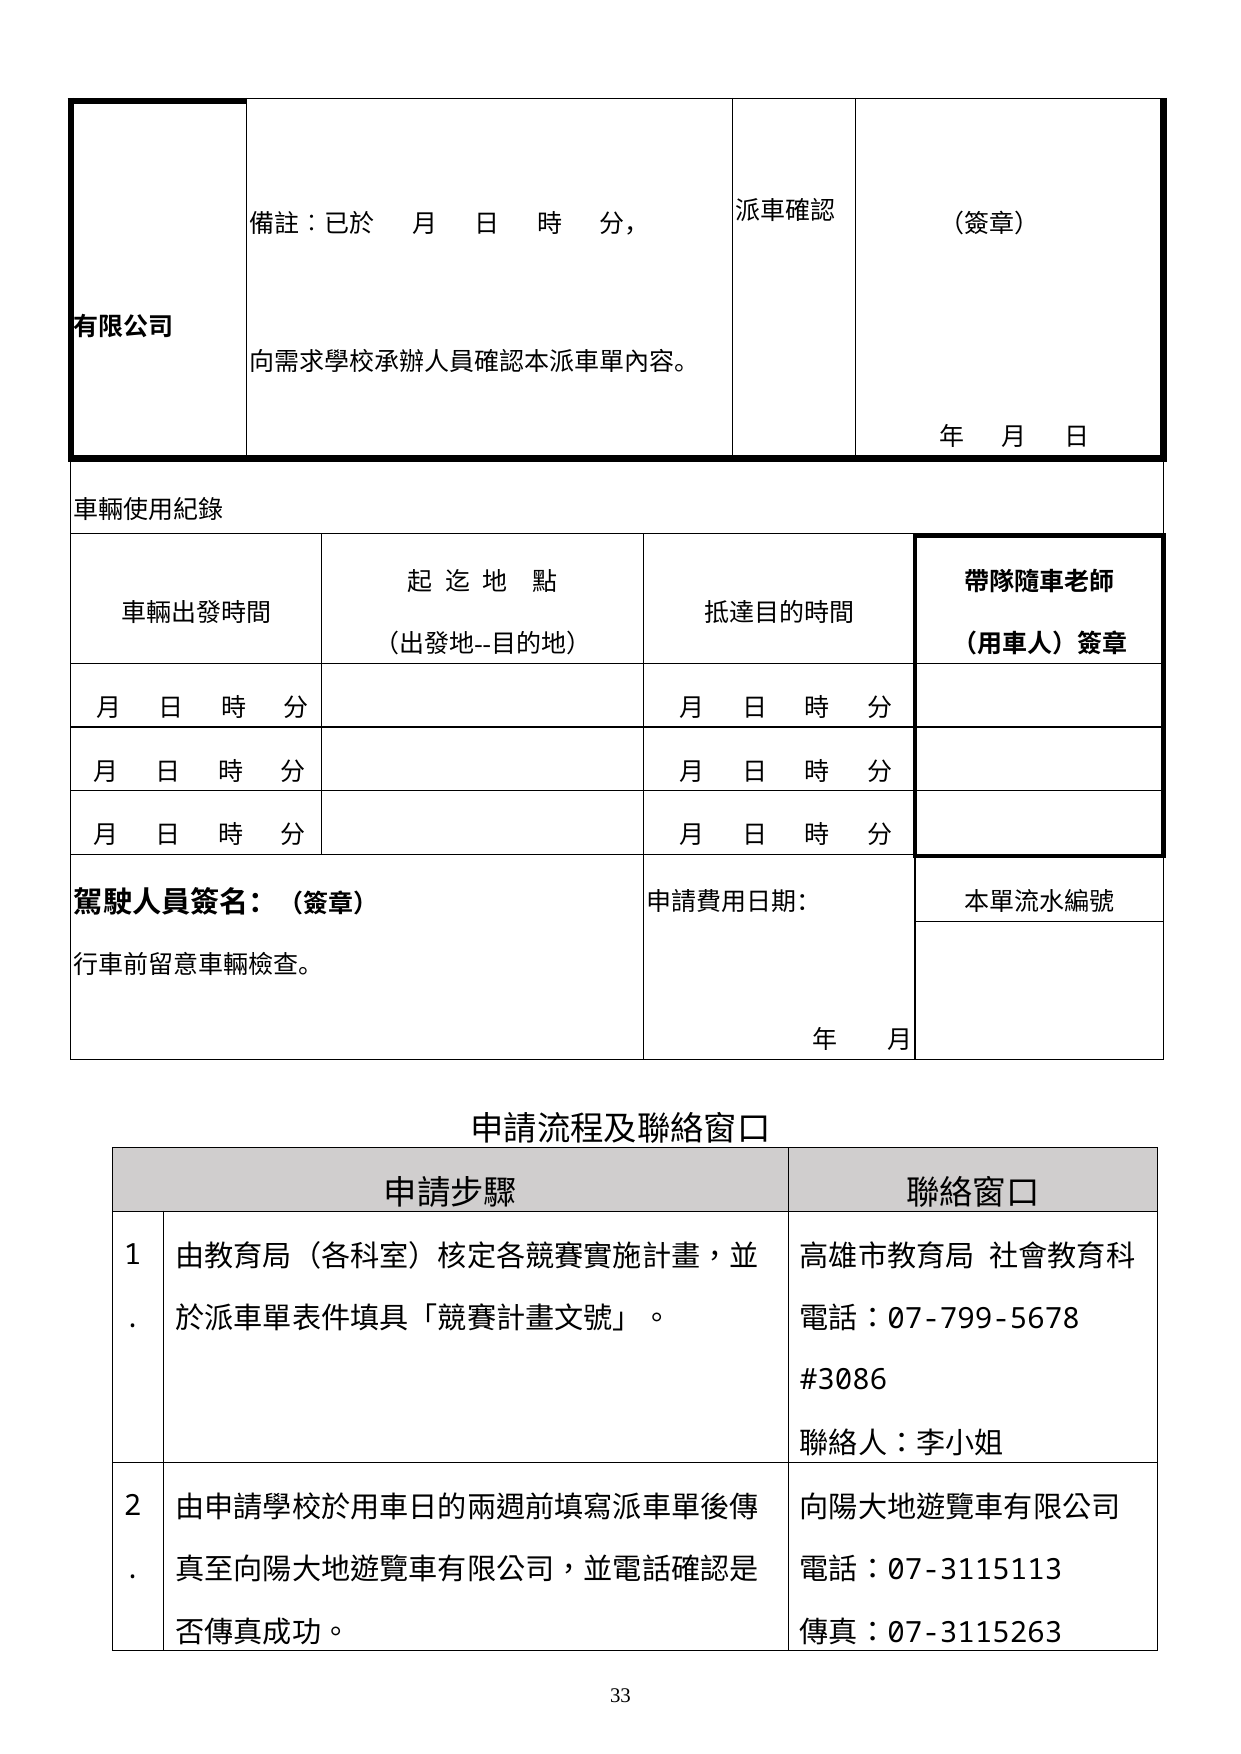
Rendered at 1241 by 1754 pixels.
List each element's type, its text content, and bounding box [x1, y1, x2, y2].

table_cell 備註︰已於 月 日 時 分， 向需求學校承辦人員確認本派車單內容。 [247, 99, 732, 455]
table_cell [917, 791, 1161, 853]
table_cell 車輛使用紀錄 [71, 462, 1163, 533]
table_header 申請步驟 [113, 1148, 788, 1211]
table_cell [917, 728, 1161, 790]
table_cell 由申請學校於用車日的兩週前填寫派車單後傳真至向陽大地遊覽車有限公司，並電話確認是否傳真成功。 [164, 1463, 788, 1650]
table_cell [916, 922, 1163, 1058]
table_cell 派車確認 [733, 99, 855, 455]
table_cell 起 迄 地 點 （出發地--目的地） [322, 534, 643, 663]
table_cell [322, 664, 643, 726]
table_cell 1. [113, 1212, 163, 1462]
table_cell [322, 791, 643, 853]
table_cell 有限公司 [74, 104, 246, 455]
table_cell 車輛出發時間 [71, 534, 321, 663]
table_cell 月 日 時 分 [71, 791, 321, 853]
table_cell 帶隊隨車老師 （用車人）簽章 [917, 538, 1161, 663]
table_cell 高雄市教育局 社會教育科 電話：07-799-5678 #3086 聯絡人：李小姐 [789, 1212, 1157, 1462]
table_cell （簽章） 年 月 日 [856, 99, 1160, 455]
text 申請流程及聯絡窗口 [112, 1084, 1128, 1147]
table_cell 月 日 時 分 [71, 664, 321, 726]
table_cell 月 日 時 分 [644, 791, 913, 853]
table_cell 申請費用日期： 年 月 [644, 855, 914, 1058]
table_cell 駕駛人員簽名：（簽章） 行車前留意車輛檢查。 [71, 855, 643, 1058]
table_cell 月 日 時 分 [71, 728, 321, 790]
table_cell [917, 664, 1161, 726]
table_header 聯絡窗口 [789, 1148, 1157, 1211]
table_cell 向陽大地遊覽車有限公司 電話：07-3115113 傳真：07-3115263 [789, 1463, 1157, 1650]
table_cell 抵達目的時間 [644, 534, 913, 663]
table_cell [322, 728, 643, 790]
table_cell 月 日 時 分 [644, 664, 913, 726]
table_cell 本單流水編號 [916, 858, 1163, 921]
table_cell 月 日 時 分 [644, 728, 913, 790]
table_cell 由教育局（各科室）核定各競賽實施計畫，並於派車單表件填具「競賽計畫文號」。 [164, 1212, 788, 1462]
table_cell 2. [113, 1463, 163, 1650]
